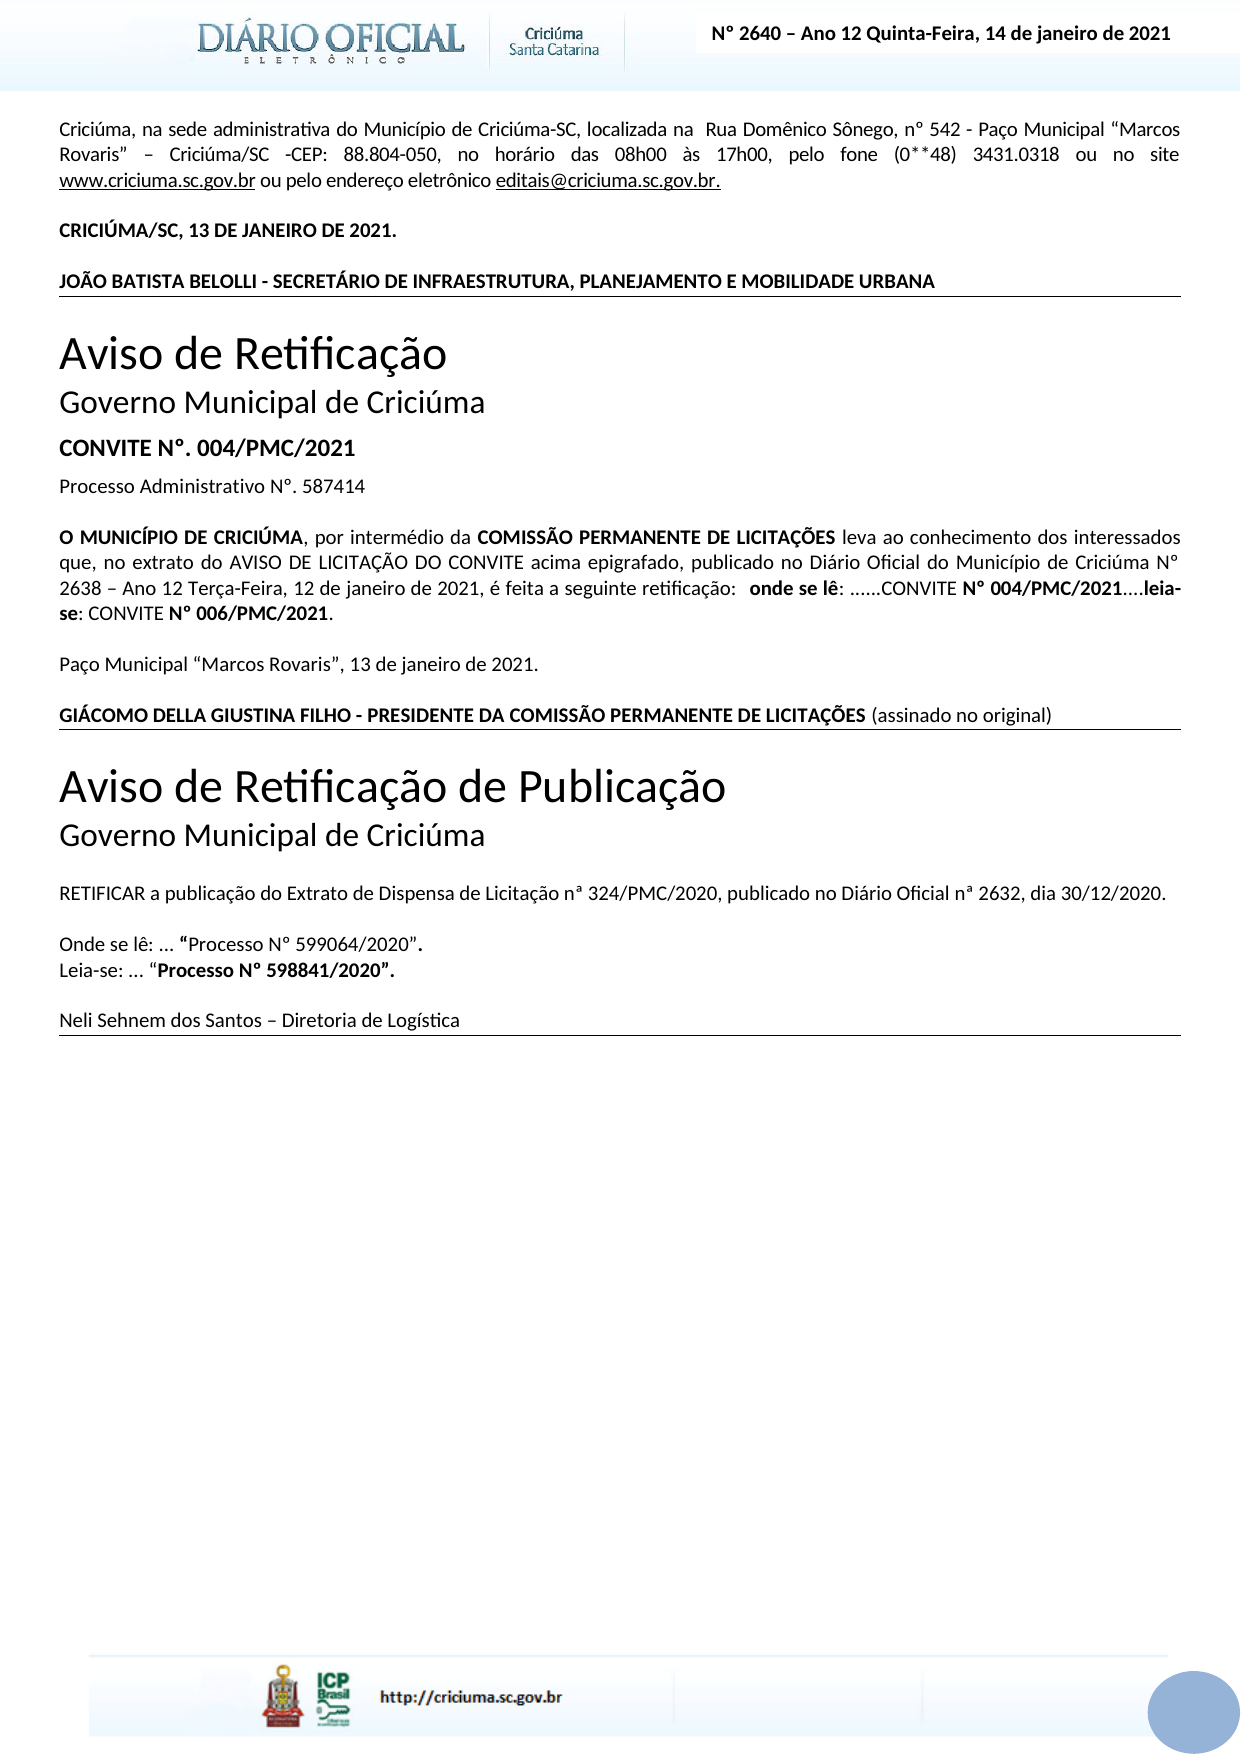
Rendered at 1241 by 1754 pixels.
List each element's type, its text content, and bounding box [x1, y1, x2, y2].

text GIÁCOMO DELLA GIUSTINA FILHO - PRESIDENTE DA COMISSÃO PERMANENTE DE LICITAÇÕES (assinado no original) [59, 702, 1181, 729]
text Aviso de Retificação [59, 322, 1181, 381]
text Processo Administrativo Nº. 587414 [59, 473, 1181, 498]
text Criciúma, na sede administrativa do Município de Criciúma-SC, localizada na Rua Domênico Sônego, nº 542 - Paço Municipal “Marcos Rovaris” – Criciúma/SC -CEP: 88.804-050, no horário das 08h00 às 17h00, pelo fone (0**48) 3431.0318 ou no site www.criciuma.sc.gov.br ou pelo endereço eletrônico editais@criciuma.sc.gov.br. [59, 116, 1181, 192]
text Leia-se: ... “Processo Nº 598841/2020”. [59, 957, 1181, 982]
text Neli Sehnem dos Santos – Diretoria de Logística [59, 1008, 1181, 1035]
text Governo Municipal de Criciúma [59, 814, 1181, 855]
text Governo Municipal de Criciúma [59, 381, 1181, 422]
text CRICIÚMA/SC, 13 DE JANEIRO DE 2021. [59, 218, 1181, 243]
text Paço Municipal “Marcos Rovaris”, 13 de janeiro de 2021. [59, 651, 1181, 676]
text CONVITE Nº. 004/PMC/2021 [59, 432, 1181, 463]
text Onde se lê: ... “Processo Nº 599064/2020”. [59, 931, 1181, 957]
text O MUNICÍPIO DE CRICIÚMA, por intermédio da COMISSÃO PERMANENTE DE LICITAÇÕES leva ao conhecimento dos interessados que, no extrato do AVISO DE LICITAÇÃO DO CONVITE acima epigrafado, publicado no Diário Oficial do Município de Criciúma Nº 2638 – Ano 12 Terça-Feira, 12 de janeiro de 2021, é feita a seguinte retificação: onde se lê: ......CONVITE Nº 004/PMC/2021....leia-se: CONVITE Nº 006/PMC/2021. [59, 524, 1181, 626]
text RETIFICAR a publicação do Extrato de Dispensa de Licitação nª 324/PMC/2020, publicado no Diário Oficial nª 2632, dia 30/12/2020. [59, 881, 1181, 906]
text Aviso de Retificação de Publicação [59, 756, 1181, 814]
text JOÃO BATISTA BELOLLI - SECRETÁRIO DE INFRAESTRUTURA, PLANEJAMENTO E MOBILIDADE URBANA [59, 268, 1181, 296]
